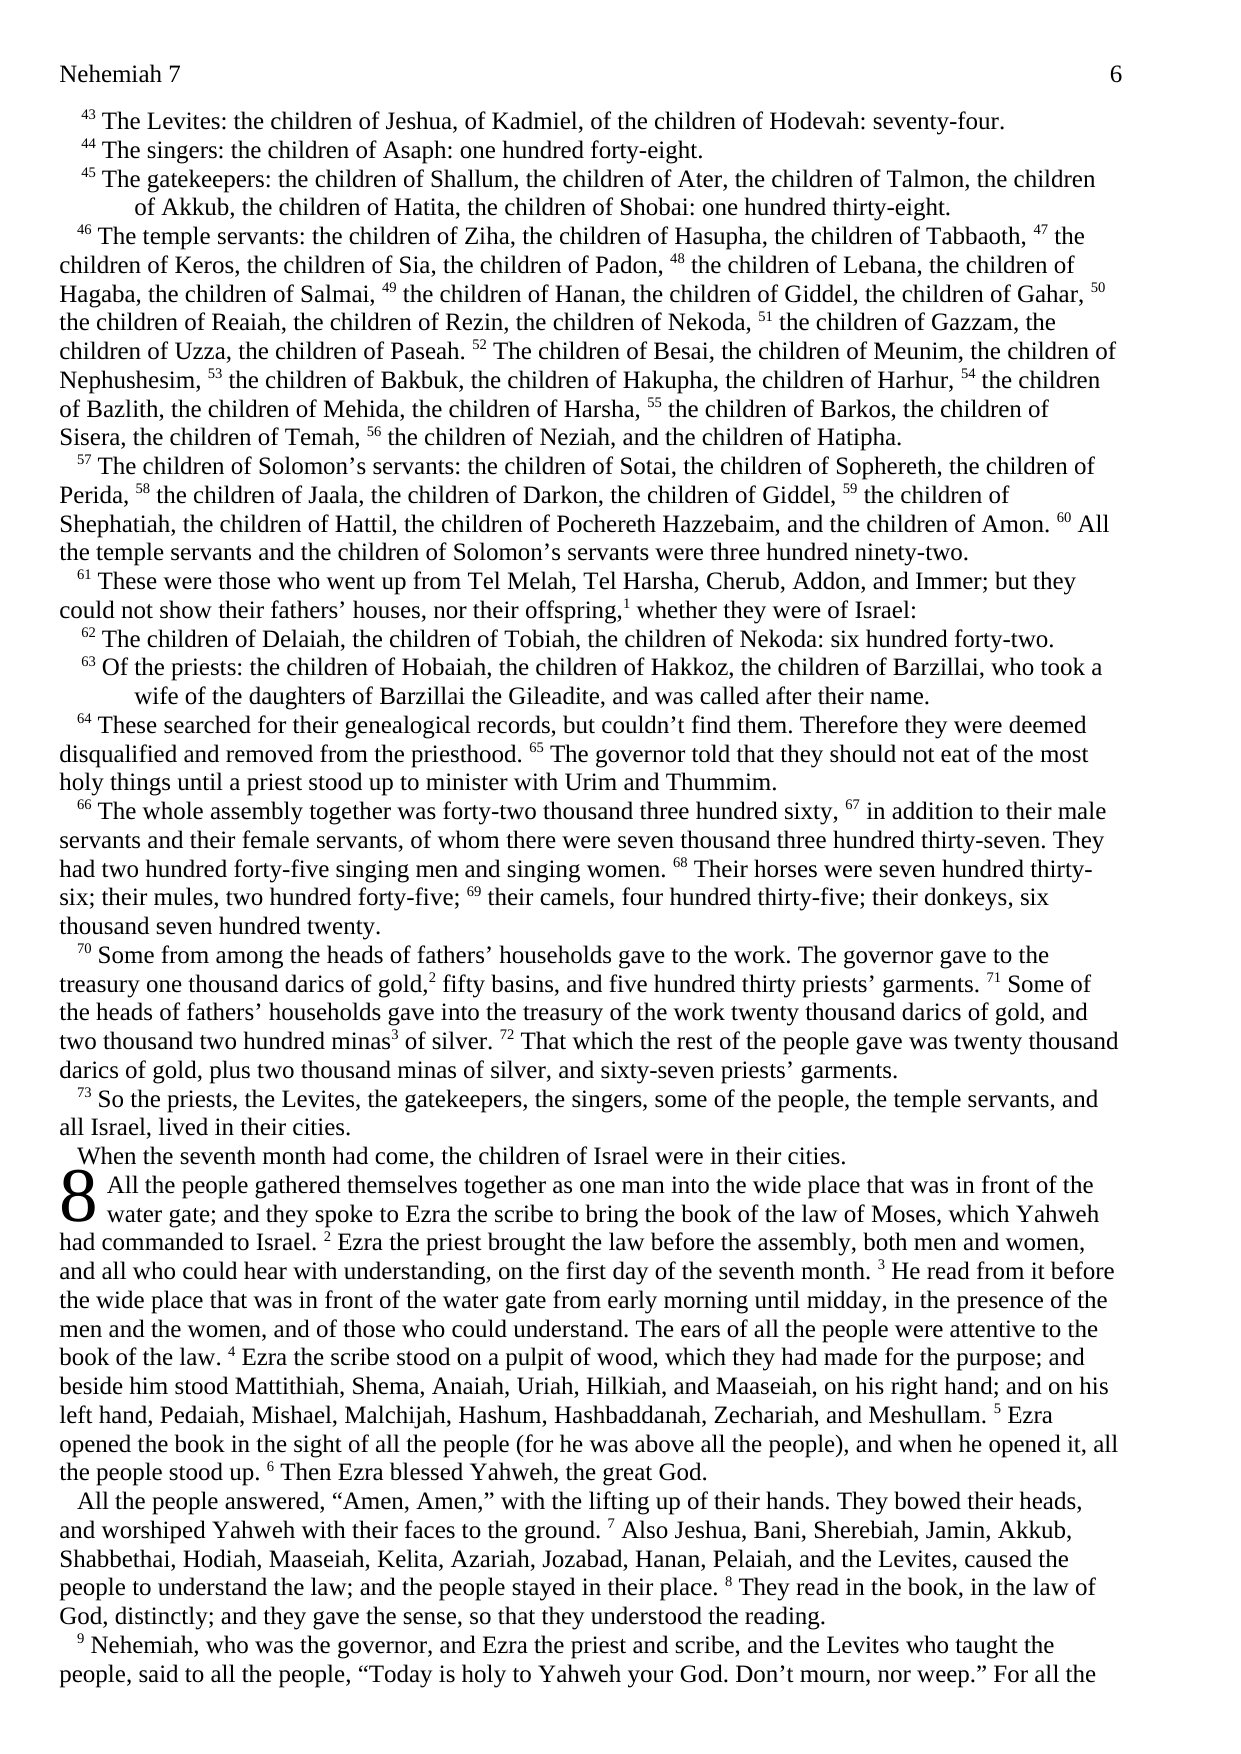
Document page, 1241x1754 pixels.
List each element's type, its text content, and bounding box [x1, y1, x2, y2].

text 43 The Levites: the children of Jeshua, of Kadmiel, of the children of Hodevah: seventy-four. [81, 106, 1122, 135]
text 46 The temple servants: the children of Ziha, the children of Hasupha, the children of Tabbaoth, 47 the children of Keros, the children of Sia, the children of Padon, 48 the children of Lebana, the children of Hagaba, the children of Salmai, 49 the children of Hanan, the children of Giddel, the children of Gahar, 50 the children of Reaiah, the children of Rezin, the children of Nekoda, 51 the children of Gazzam, the children of Uzza, the children of Paseah. 52 The children of Besai, the children of Meunim, the children of Nephushesim, 53 the children of Bakbuk, the children of Hakupha, the children of Harhur, 54 the children of Bazlith, the children of Mehida, the children of Harsha, 55 the children of Barkos, the children of Sisera, the children of Temah, 56 the children of Neziah, and the children of Hatipha. [59, 221, 1122, 451]
text All the people answered, “Amen, Amen,” with the lifting up of their hands. They bowed their heads, and worshiped Yahweh with their faces to the ground. 7 Also Jeshua, Bani, Sherebiah, Jamin, Akkub, Shabbethai, Hodiah, Maaseiah, Kelita, Azariah, Jozabad, Hanan, Pelaiah, and the Levites, caused the people to understand the law; and the people stayed in their place. 8 They read in the book, in the law of God, distinctly; and they gave the sense, so that they understood the reading. [59, 1486, 1122, 1630]
text 66 The whole assembly together was forty-two thousand three hundred sixty, 67 in addition to their male servants and their female servants, of whom there were seven thousand three hundred thirty-seven. They had two hundred forty-five singing men and singing women. 68 Their horses were seven hundred thirty-six; their mules, two hundred forty-five; 69 their camels, four hundred thirty-five; their donkeys, six thousand seven hundred twenty. [59, 796, 1122, 940]
text 62 The children of Delaiah, the children of Tobiah, the children of Nekoda: six hundred forty-two. [81, 624, 1122, 652]
text 73 So the priests, the Levites, the gatekeepers, the singers, some of the people, the temple servants, and all Israel, lived in their cities. [59, 1084, 1122, 1141]
text 44 The singers: the children of Asaph: one hundred forty-eight. [81, 135, 1122, 164]
text 57 The children of Solomon’s servants: the children of Sotai, the children of Sophereth, the children of Perida, 58 the children of Jaala, the children of Darkon, the children of Giddel, 59 the children of Shephatiah, the children of Hattil, the children of Pochereth Hazzebaim, and the children of Amon. 60 All the temple servants and the children of Solomon’s servants were three hundred ninety-two. [59, 451, 1122, 566]
text 9 Nehemiah, who was the governor, and Ezra the priest and scribe, and the Levites who taught the people, said to all the people, “Today is holy to Yahweh your God. Don’t mourn, nor weep.” For all the [59, 1630, 1122, 1687]
text 8All the people gathered themselves together as one man into the wide place that was in front of the water gate; and they spoke to Ezra the scribe to bring the book of the law of Moses, which Yahweh had commanded to Israel. 2 Ezra the priest brought the law before the assembly, both men and women, and all who could hear with understanding, on the first day of the seventh month. 3 He read from it before the wide place that was in front of the water gate from early morning until midday, in the presence of the men and the women, and of those who could understand. The ears of all the people were attentive to the book of the law. 4 Ezra the scribe stood on a pulpit of wood, which they had made for the purpose; and beside him stood Mattithiah, Shema, Anaiah, Uriah, Hilkiah, and Maaseiah, on his right hand; and on his left hand, Pedaiah, Mishael, Malchijah, Hashum, Hashbaddanah, Zechariah, and Meshullam. 5 Ezra opened the book in the sight of all the people (for he was above all the people), and when he opened it, all the people stood up. 6 Then Ezra blessed Yahweh, the great God. [59, 1170, 1122, 1486]
text 45 The gatekeepers: the children of Shallum, the children of Ater, the children of Talmon, the children of Akkub, the children of Hatita, the children of Shobai: one hundred thirty-eight. [81, 164, 1122, 221]
text 64 These searched for their genealogical records, but couldn’t find them. Therefore they were deemed disqualified and removed from the priesthood. 65 The governor told that they should not eat of the most holy things until a priest stood up to minister with Urim and Thummim. [59, 710, 1122, 796]
text 70 Some from among the heads of fathers’ households gave to the work. The governor gave to the treasury one thousand darics of gold,2 fifty basins, and five hundred thirty priests’ garments. 71 Some of the heads of fathers’ households gave into the treasury of the work twenty thousand darics of gold, and two thousand two hundred minas3 of silver. 72 That which the rest of the people gave was twenty thousand darics of gold, plus two thousand minas of silver, and sixty-seven priests’ garments. [59, 940, 1122, 1084]
text When the seventh month had come, the children of Israel were in their cities. [59, 1141, 1122, 1170]
text 61 These were those who went up from Tel Melah, Tel Harsha, Cherub, Addon, and Immer; but they could not show their fathers’ houses, nor their offspring,1 whether they were of Israel: [59, 566, 1122, 624]
text 63 Of the priests: the children of Hobaiah, the children of Hakkoz, the children of Barzillai, who took a wife of the daughters of Barzillai the Gileadite, and was called after their name. [81, 652, 1122, 710]
